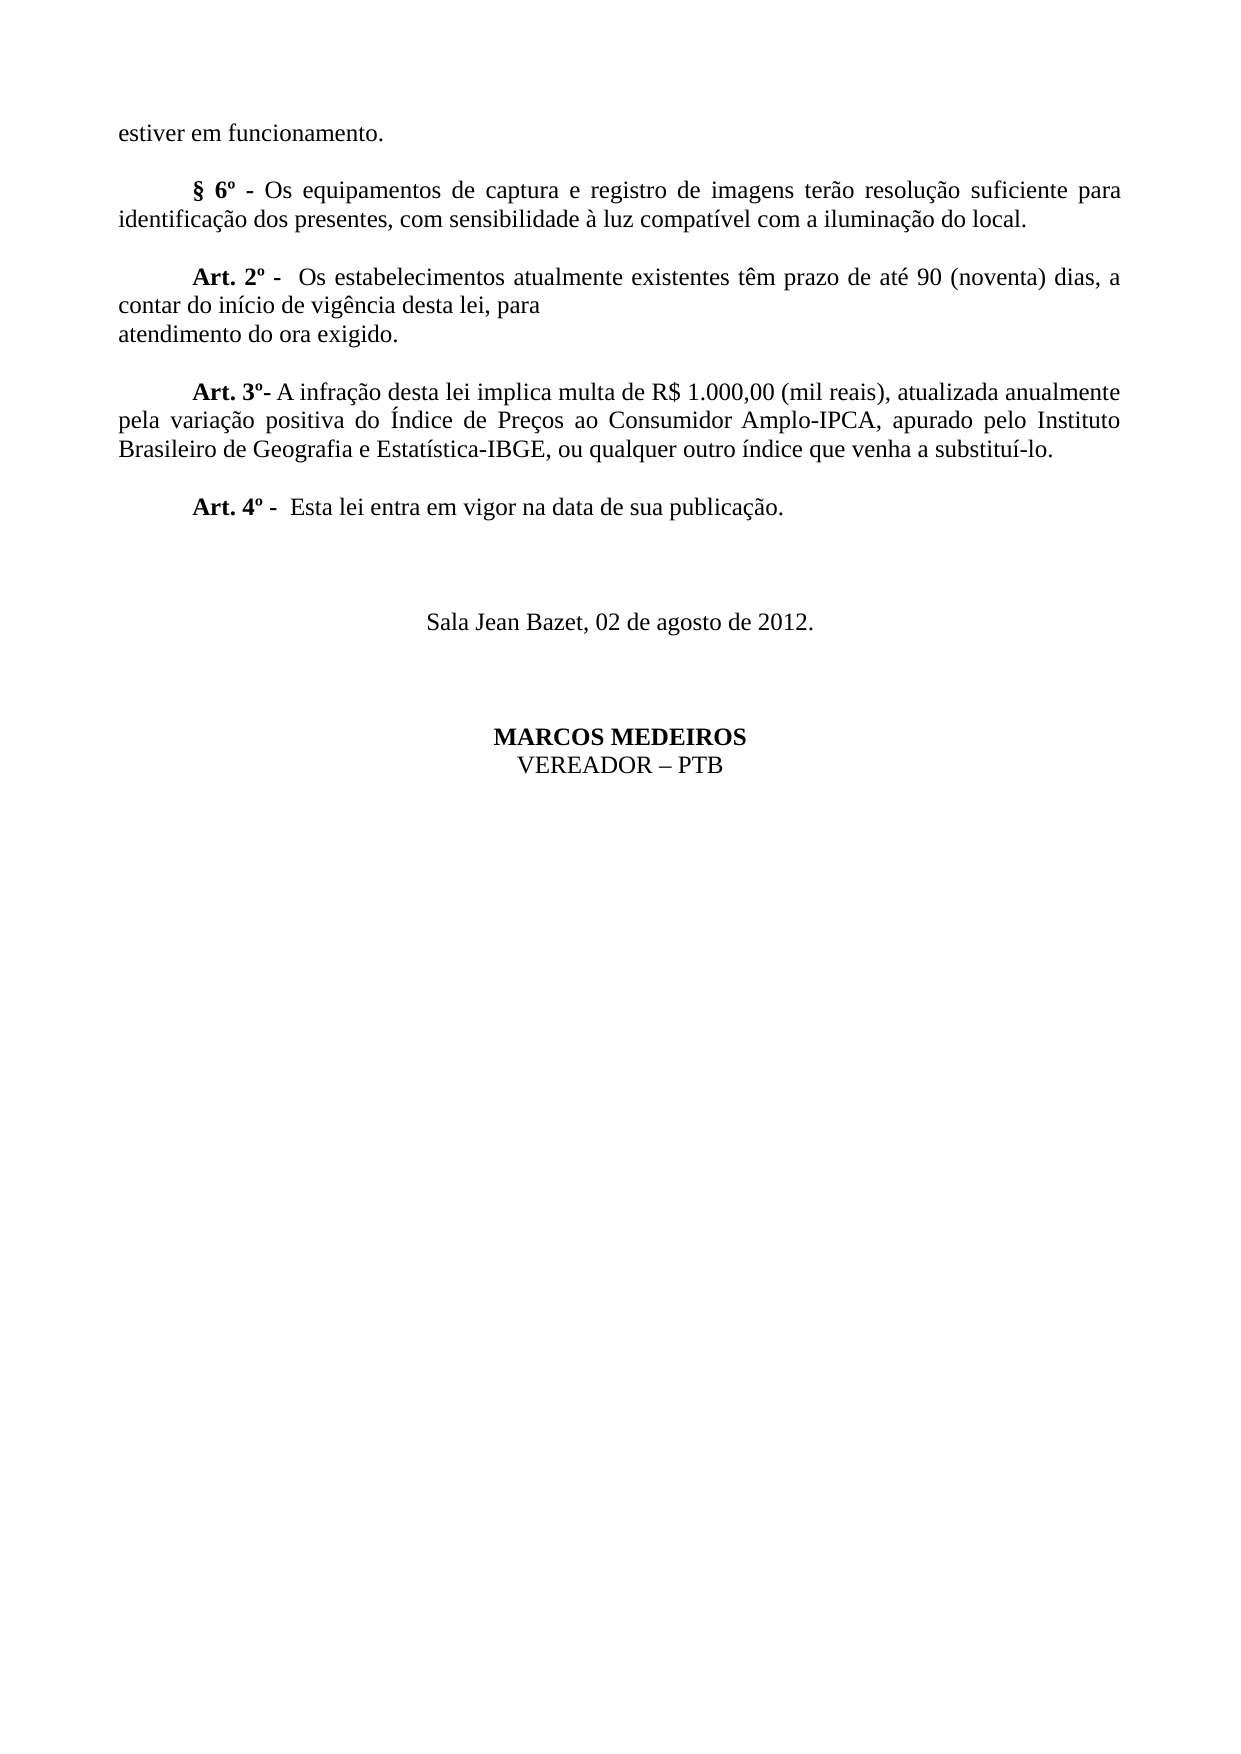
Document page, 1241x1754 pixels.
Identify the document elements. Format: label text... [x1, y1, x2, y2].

text Art. 2º - Os estabelecimentos atualmente existentes têm prazo de até 90 (noventa) dias, a contar do início de vigência desta lei, para [118, 262, 1122, 319]
text § 6º - Os equipamentos de captura e registro de imagens terão resolução suficiente para identificação dos presentes, com sensibilidade à luz compatível com a iluminação do local. [118, 176, 1122, 233]
text Art. 3º- A infração desta lei implica multa de R$ 1.000,00 (mil reais), atualizada anualmente pela variação positiva do Índice de Preços ao Consumidor Amplo-IPCA, apurado pelo Instituto Brasileiro de Geografia e Estatística-IBGE, ou qualquer outro índice que venha a substituí-lo. [118, 377, 1122, 463]
text atendimento do ora exigido. [118, 319, 1122, 348]
text VEREADOR – PTB [118, 751, 1122, 779]
text MARCOS MEDEIROS [118, 722, 1122, 751]
text Sala Jean Bazet, 02 de agosto de 2012. [118, 607, 1122, 636]
text estiver em funcionamento. [118, 118, 1122, 147]
text Art. 4º - Esta lei entra em vigor na data de sua publicação. [118, 492, 1122, 521]
